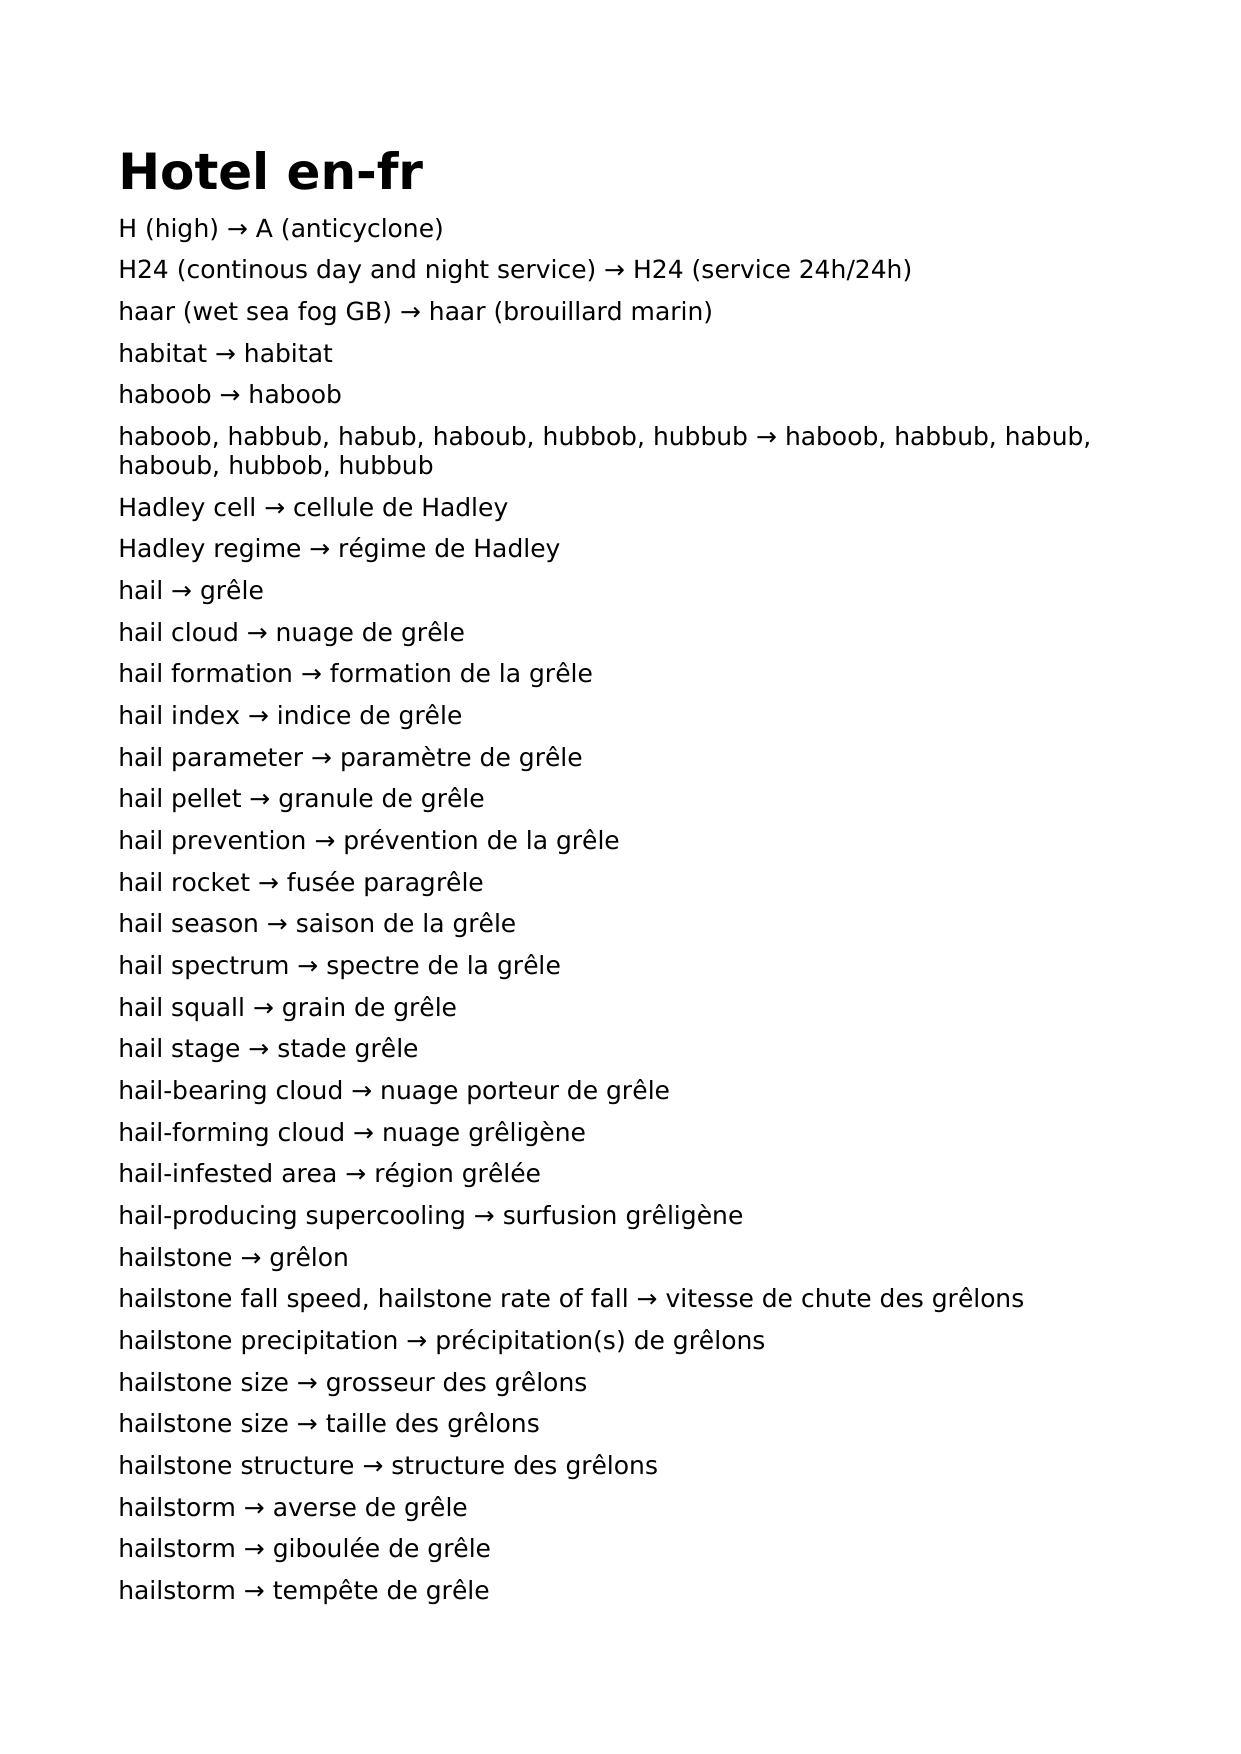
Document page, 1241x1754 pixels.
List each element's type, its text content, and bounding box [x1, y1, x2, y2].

text hailstone size → grosseur des grêlons [118, 1368, 1122, 1397]
text hailstone → grêlon [118, 1243, 1122, 1272]
text Hadley regime → régime de Hadley [118, 535, 1122, 564]
text hail squall → grain de grêle [118, 993, 1122, 1022]
text hail-forming cloud → nuage grêligène [118, 1118, 1122, 1147]
text hail spectrum → spectre de la grêle [118, 951, 1122, 981]
text hail rocket → fusée paragrêle [118, 868, 1122, 897]
text H (high) → A (anticyclone) [118, 214, 1122, 243]
text hailstone size → taille des grêlons [118, 1410, 1122, 1439]
text haboob, habbub, habub, haboub, hubbob, hubbub → haboob, habbub, habub, haboub, hubbob, hubbub [118, 422, 1122, 481]
text hail pellet → granule de grêle [118, 785, 1122, 814]
text haboob → haboob [118, 381, 1122, 410]
text hail-infested area → région grêlée [118, 1160, 1122, 1189]
text hail stage → stade grêle [118, 1035, 1122, 1064]
text hailstorm → averse de grêle [118, 1493, 1122, 1522]
text hail-producing supercooling → surfusion grêligène [118, 1201, 1122, 1231]
text hail-bearing cloud → nuage porteur de grêle [118, 1076, 1122, 1106]
text hailstone precipitation → précipitation(s) de grêlons [118, 1326, 1122, 1356]
text hail formation → formation de la grêle [118, 660, 1122, 689]
text hail season → saison de la grêle [118, 910, 1122, 939]
text hail → grêle [118, 576, 1122, 606]
text hailstorm → tempête de grêle [118, 1576, 1122, 1606]
text hailstone structure → structure des grêlons [118, 1451, 1122, 1481]
text hailstone fall speed, hailstone rate of fall → vitesse de chute des grêlons [118, 1285, 1122, 1314]
text Hadley cell → cellule de Hadley [118, 493, 1122, 522]
text haar (wet sea fog GB) → haar (brouillard marin) [118, 297, 1122, 326]
text hail parameter → paramètre de grêle [118, 743, 1122, 772]
text hail cloud → nuage de grêle [118, 618, 1122, 647]
text habitat → habitat [118, 339, 1122, 368]
subtitle Hotel en-fr [118, 143, 1122, 201]
text hail prevention → prévention de la grêle [118, 826, 1122, 856]
text hail index → indice de grêle [118, 701, 1122, 731]
text H24 (continous day and night service) → H24 (service 24h/24h) [118, 256, 1122, 285]
text hailstorm → giboulée de grêle [118, 1535, 1122, 1564]
